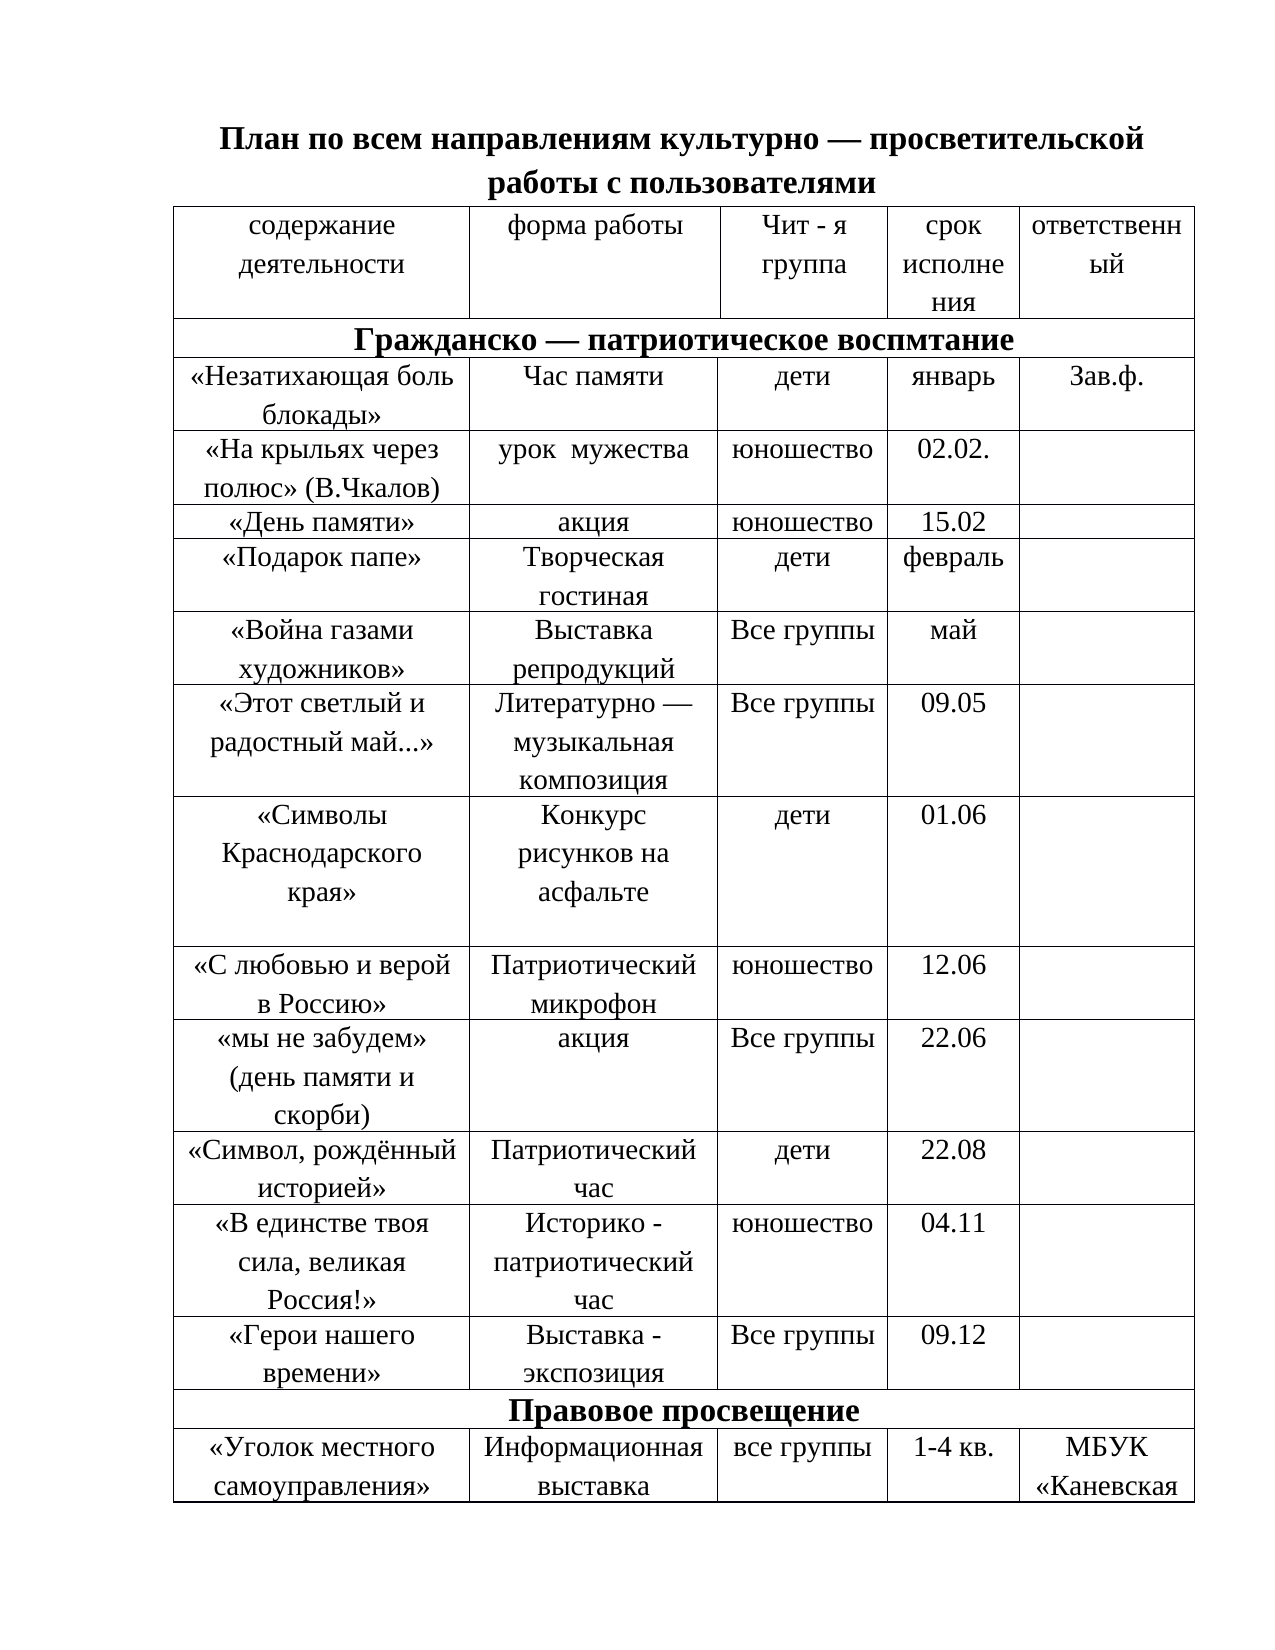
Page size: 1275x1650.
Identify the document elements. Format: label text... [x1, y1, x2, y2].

table_cell [1020, 505, 1194, 538]
table_cell Патриотический час [470, 1132, 717, 1204]
table_cell МБУК «Каневская [1020, 1429, 1194, 1501]
table_cell [1020, 685, 1194, 796]
table_cell все группы [718, 1429, 887, 1501]
table_cell [1020, 1020, 1194, 1131]
table_cell Правовое просвещение [174, 1390, 1194, 1428]
table_cell 22.08 [888, 1132, 1019, 1204]
table_cell Патриотический микрофон [470, 947, 717, 1019]
table_cell юношество [718, 947, 887, 1019]
table_cell Все группы [718, 1317, 887, 1389]
table_cell февраль [888, 539, 1019, 611]
table_cell Конкурс рисунков на асфальте [470, 797, 717, 946]
table_header Чит - я группа [721, 207, 887, 318]
table_cell май [888, 612, 1019, 684]
table_cell [1020, 1205, 1194, 1316]
table_header срок исполнения [888, 207, 1019, 318]
table_cell Литературно — музыкальная композиция [470, 685, 717, 796]
table_cell [1020, 797, 1194, 946]
table_cell Все группы [718, 612, 887, 684]
table_cell Зав.ф. [1020, 358, 1194, 430]
table_cell юношество [718, 1205, 887, 1316]
table_cell «Этот светлый и радостный май...» [174, 685, 469, 796]
table_header содержание деятельности [174, 207, 469, 318]
table_cell «Война газами художников» [174, 612, 469, 684]
table_cell «В единстве твоя сила, великая Россия!» [174, 1205, 469, 1316]
table_cell «Подарок папе» [174, 539, 469, 611]
table_cell 01.06 [888, 797, 1019, 946]
table_cell «Герои нашего времени» [174, 1317, 469, 1389]
table_cell Все группы [718, 1020, 887, 1131]
table_cell «День памяти» [174, 505, 469, 538]
table_cell «Незатихающая боль блокады» [174, 358, 469, 430]
table_cell дети [718, 539, 887, 611]
table_cell Все группы [718, 685, 887, 796]
table_cell акция [470, 505, 717, 538]
table_cell Час памяти [470, 358, 717, 430]
table_cell дети [718, 1132, 887, 1204]
table_cell 09.05 [888, 685, 1019, 796]
table_cell юношество [718, 431, 887, 503]
table_cell 1-4 кв. [888, 1429, 1019, 1501]
table_cell Творческая гостиная [470, 539, 717, 611]
table_cell 04.11 [888, 1205, 1019, 1316]
table_cell «Символы Краснодарского края» [174, 797, 469, 946]
table_cell «С любовью и верой в Россию» [174, 947, 469, 1019]
table_cell [1020, 1317, 1194, 1389]
table_cell дети [718, 797, 887, 946]
table_cell Выставка репродукций [470, 612, 717, 684]
table_cell 22.06 [888, 1020, 1019, 1131]
table_cell «мы не забудем» (день памяти и скорби) [174, 1020, 469, 1131]
table_header ответственный [1020, 207, 1194, 318]
table_cell урок мужества [470, 431, 717, 503]
table_cell Историко - патриотический час [470, 1205, 717, 1316]
table_cell «Символ, рождённый историей» [174, 1132, 469, 1204]
table_cell [1020, 1132, 1194, 1204]
table_cell Выставка -экспозиция [470, 1317, 717, 1389]
table_cell 15.02 [888, 505, 1019, 538]
table_cell Информационная выставка [470, 1429, 717, 1501]
table_cell юношество [718, 505, 887, 538]
table_cell 09.12 [888, 1317, 1019, 1389]
table_cell 12.06 [888, 947, 1019, 1019]
table_header форма работы [470, 207, 720, 318]
text План по всем направлениям культурно — просветительской работы с пользователями [177, 118, 1186, 201]
table_cell 02.02. [888, 431, 1019, 503]
table_cell дети [718, 358, 887, 430]
table_cell «На крыльях через полюс» (В.Чкалов) [174, 431, 469, 503]
table_cell [1020, 947, 1194, 1019]
table_cell [1020, 612, 1194, 684]
table_cell январь [888, 358, 1019, 430]
table_cell [1020, 539, 1194, 611]
table_cell Гражданско — патриотическое воспмтание [174, 319, 1194, 357]
table_cell акция [470, 1020, 717, 1131]
table_cell [1020, 431, 1194, 503]
table_cell «Уголок местного самоуправления» [174, 1429, 469, 1501]
